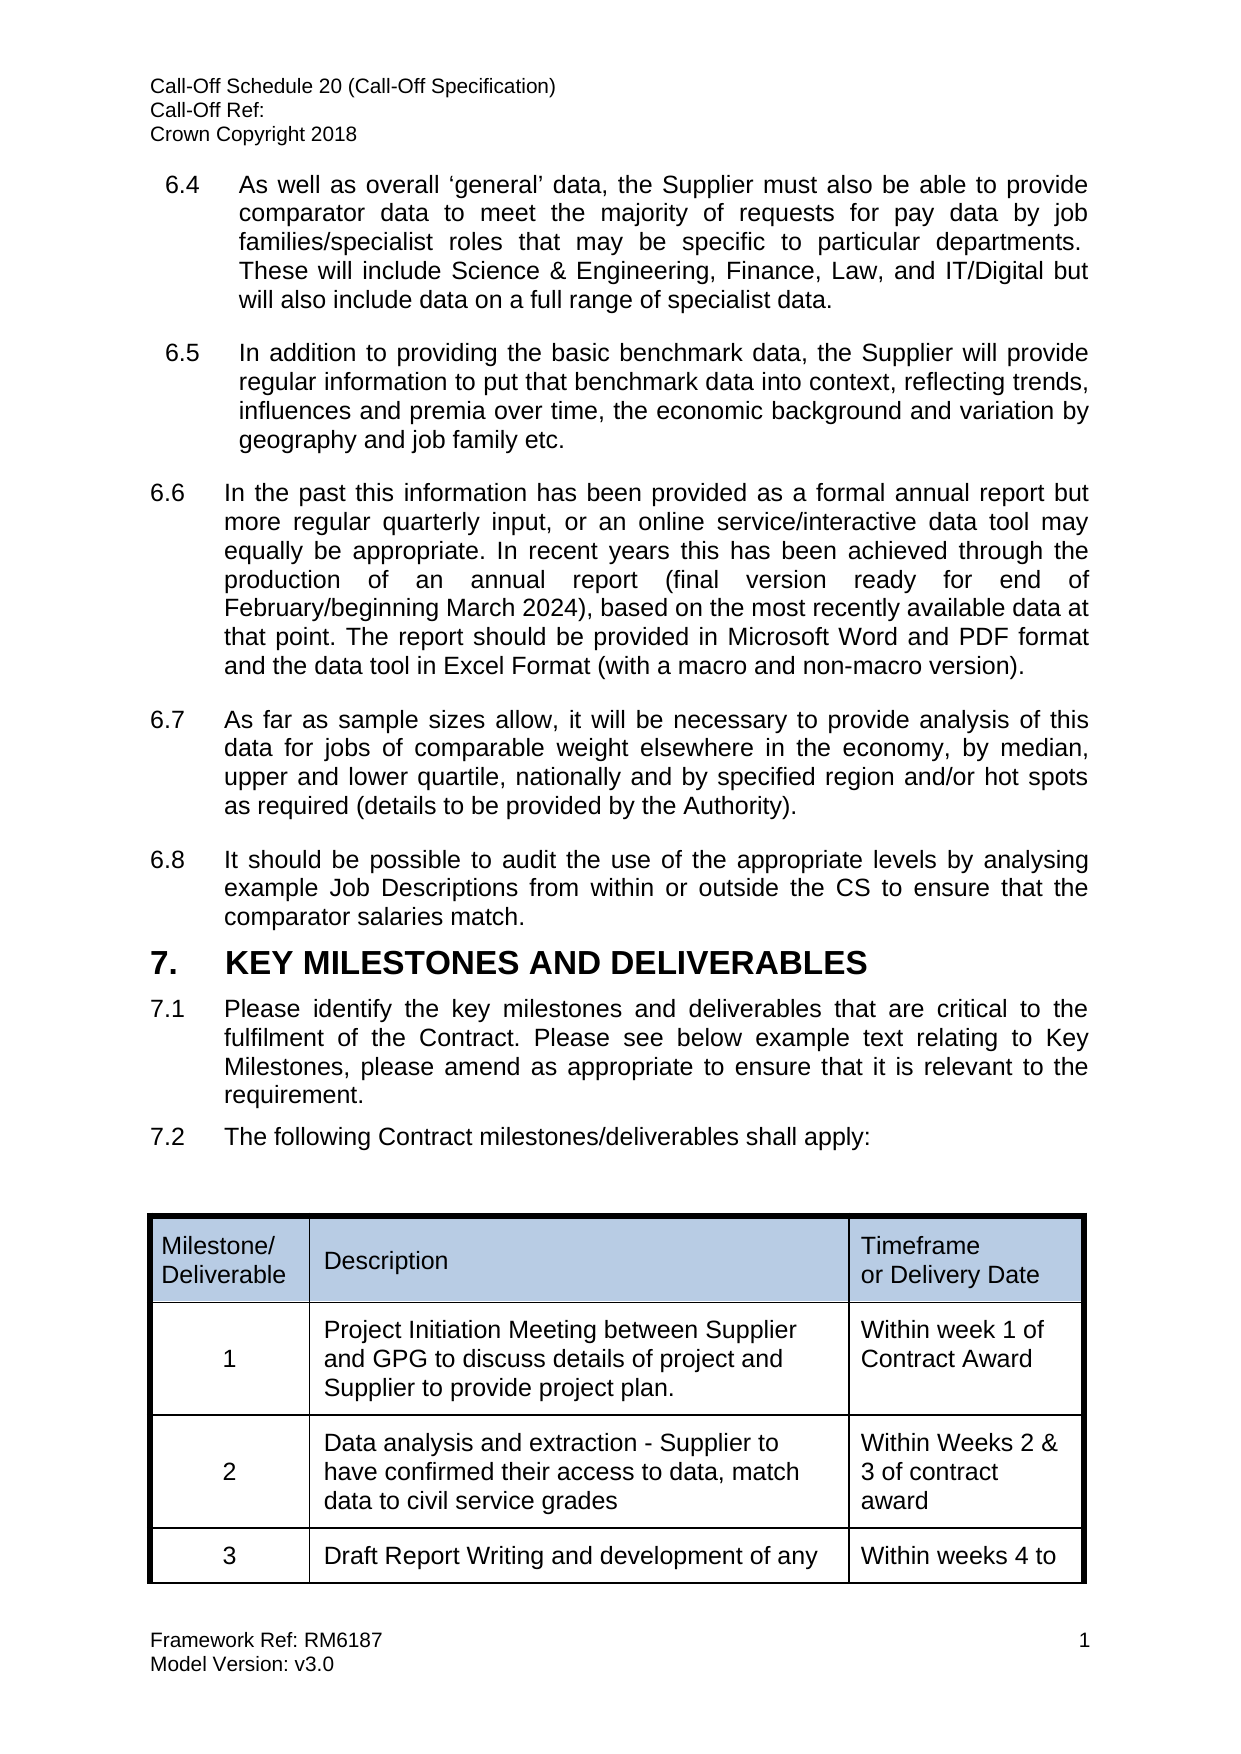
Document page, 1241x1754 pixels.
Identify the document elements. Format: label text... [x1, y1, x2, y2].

table_header Timeframe or Delivery Date [850, 1219, 1081, 1301]
subtitle In addition to providing the basic benchmark data, the Supplier will provide regular information to put that benchmark data into context, reflecting trends, influences and premia over time, the economic background and variation by geography and job family etc. [165, 338, 1090, 453]
table_cell Within weeks 4 to [850, 1529, 1081, 1582]
subtitle As well as overall ‘general’ data, the Supplier must also be able to provide comparator data to meet the majority of requests for pay data by job families/specialist roles that may be specific to particular departments. These will include Science & Engineering, Finance, Law, and IT/Digital but will also include data on a full range of specialist data. [165, 169, 1090, 313]
table_cell 2 [153, 1416, 309, 1527]
subtitle The following Contract milestones/deliverables shall apply: [150, 1122, 1090, 1151]
table_cell Within Weeks 2 & 3 of contract award [850, 1416, 1081, 1527]
subtitle It should be possible to audit the use of the appropriate levels by analysing example Job Descriptions from within or outside the CS to ensure that the comparator salaries match. [150, 844, 1090, 931]
table_cell Draft Report Writing and development of any [310, 1529, 848, 1582]
table_cell Within week 1 of Contract Award [850, 1303, 1081, 1414]
subtitle As far as sample sizes allow, it will be necessary to provide analysis of this data for jobs of comparable weight elsewhere in the economy, by median, upper and lower quartile, nationally and by specified region and/or hot spots as required (details to be provided by the Authority). [150, 704, 1090, 819]
subtitle KEY MILESTONES AND DELIVERABLES [150, 943, 1090, 982]
table_cell Data analysis and extraction - Supplier to have confirmed their access to data, match data to civil service grades [310, 1416, 848, 1527]
table_header Milestone/Deliverable [153, 1219, 309, 1301]
table_cell 1 [153, 1303, 309, 1414]
table_cell 3 [153, 1529, 309, 1582]
subtitle Please identify the key milestones and deliverables that are critical to the fulfilment of the Contract. Please see below example text relating to Key Milestones, please amend as appropriate to ensure that it is relevant to the requirement. [150, 994, 1090, 1109]
table_cell Project Initiation Meeting between Supplier and GPG to discuss details of project and Supplier to provide project plan. [310, 1303, 848, 1414]
table_header Description [310, 1219, 848, 1301]
subtitle In the past this information has been provided as a formal annual report but more regular quarterly input, or an online service/interactive data tool may equally be appropriate. In recent years this has been achieved through the production of an annual report (final version ready for end of February/beginning March 2024), based on the most recently available data at that point. The report should be provided in Microsoft Word and PDF format and the data tool in Excel Format (with a macro and non-macro version). [150, 478, 1090, 679]
